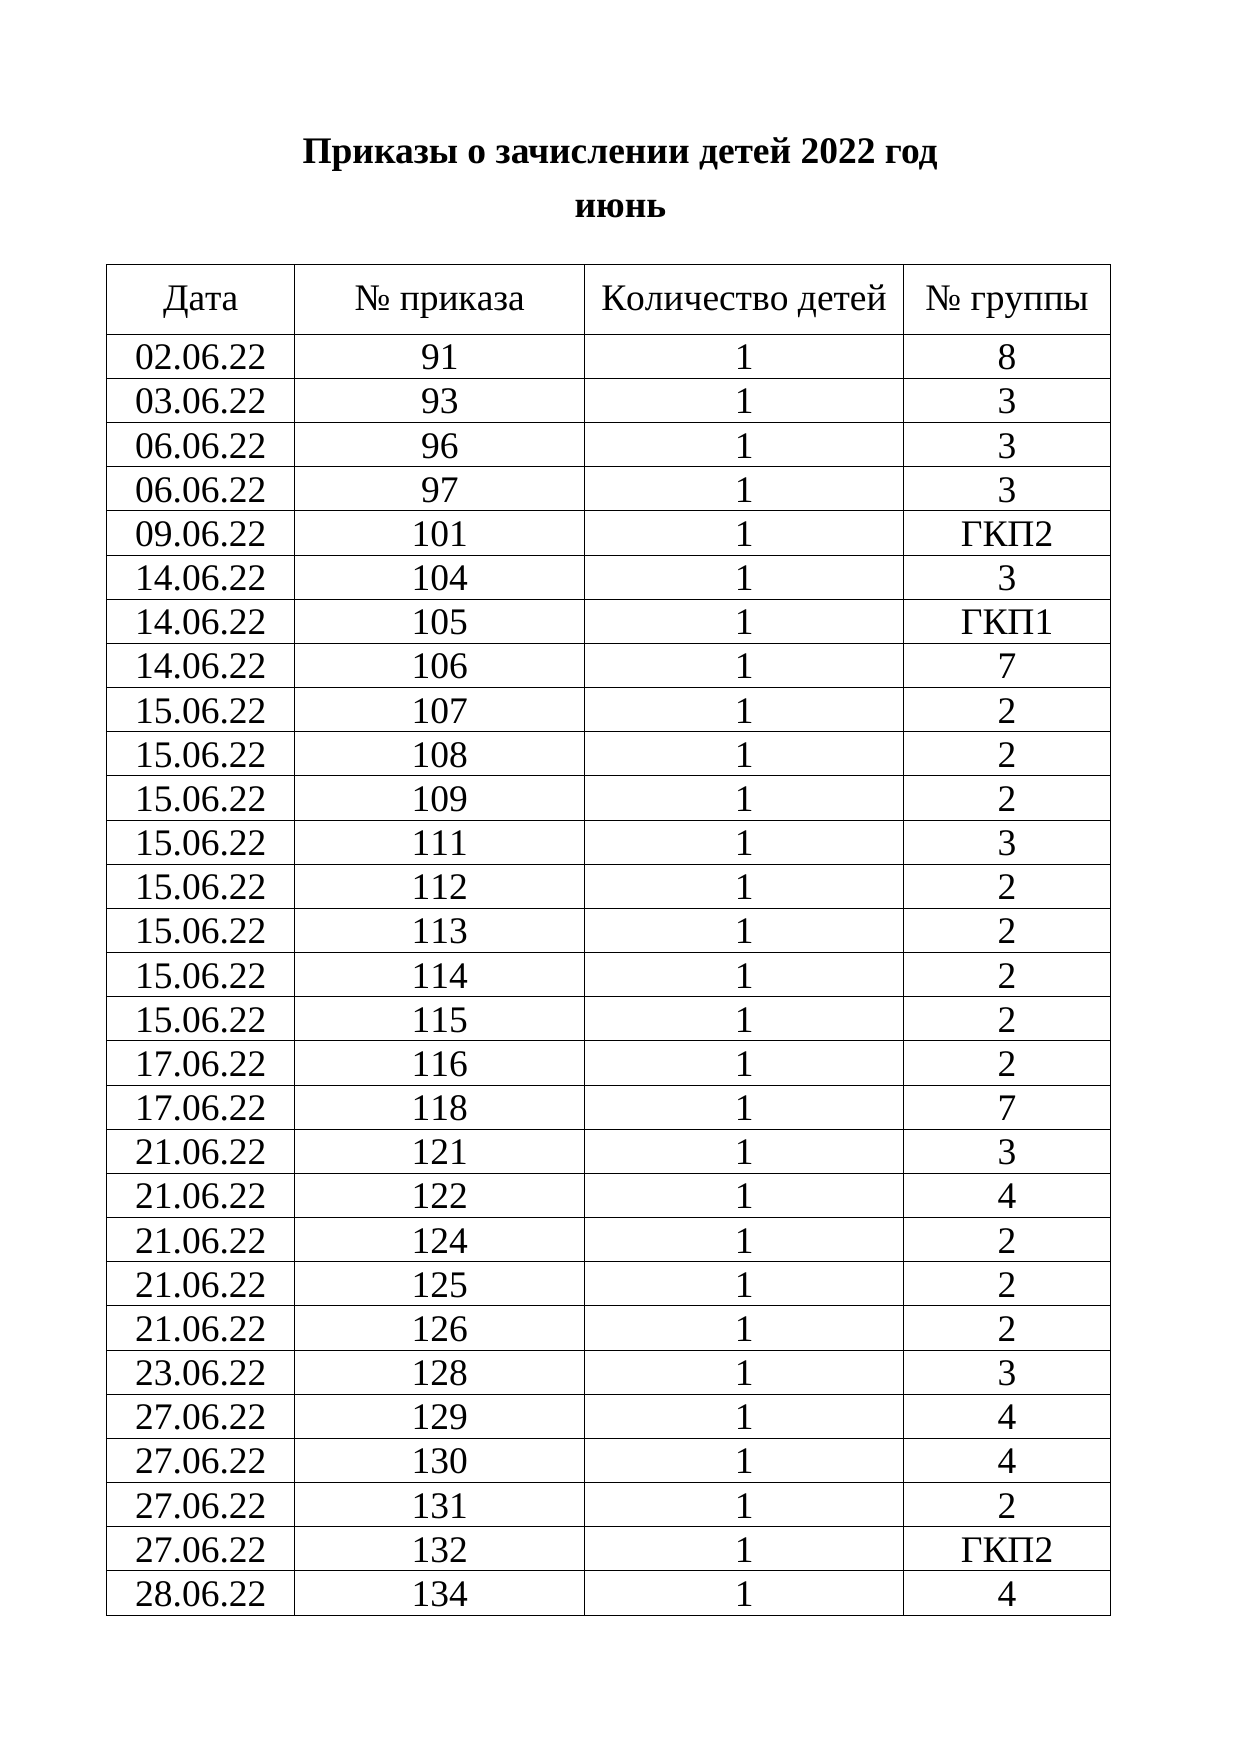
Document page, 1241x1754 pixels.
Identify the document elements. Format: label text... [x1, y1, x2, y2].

table_cell 132 [295, 1527, 584, 1570]
table_cell 27.06.22 [107, 1439, 294, 1482]
table_cell 09.06.22 [107, 511, 294, 554]
table_cell 1 [585, 997, 903, 1040]
table_cell 1 [585, 1571, 903, 1614]
table_cell 1 [585, 1130, 903, 1173]
table_cell 118 [295, 1086, 584, 1129]
table_cell 116 [295, 1041, 584, 1084]
table_cell 1 [585, 909, 903, 952]
table_cell 21.06.22 [107, 1174, 294, 1217]
text Приказы о зачислении детей 2022 год [118, 128, 1122, 172]
table_cell 4 [904, 1395, 1110, 1438]
table_cell 15.06.22 [107, 997, 294, 1040]
table_cell 21.06.22 [107, 1218, 294, 1261]
table_cell 4 [904, 1174, 1110, 1217]
table_cell 3 [904, 423, 1110, 466]
table_cell 3 [904, 556, 1110, 599]
table_cell 2 [904, 1218, 1110, 1261]
table_cell 1 [585, 467, 903, 510]
table_cell 8 [904, 335, 1110, 378]
table_cell 02.06.22 [107, 335, 294, 378]
table_cell 111 [295, 821, 584, 864]
table_header № приказа [295, 265, 584, 334]
table_cell 105 [295, 600, 584, 643]
table_cell 2 [904, 1041, 1110, 1084]
table_cell 2 [904, 865, 1110, 908]
table_cell 121 [295, 1130, 584, 1173]
table_cell 14.06.22 [107, 644, 294, 687]
table_cell 1 [585, 1395, 903, 1438]
table_cell 130 [295, 1439, 584, 1482]
table_cell 1 [585, 865, 903, 908]
table_cell ГКП2 [904, 511, 1110, 554]
table_cell 1 [585, 776, 903, 819]
table_cell 1 [585, 379, 903, 422]
table_cell 4 [904, 1439, 1110, 1482]
table_cell 108 [295, 732, 584, 775]
table_cell 2 [904, 1483, 1110, 1526]
table_cell 114 [295, 953, 584, 996]
table_cell 2 [904, 953, 1110, 996]
table_cell 1 [585, 423, 903, 466]
table_cell 2 [904, 776, 1110, 819]
table_cell 21.06.22 [107, 1306, 294, 1349]
table_cell 1 [585, 953, 903, 996]
table_cell 2 [904, 997, 1110, 1040]
table_cell 1 [585, 688, 903, 731]
table_cell 15.06.22 [107, 821, 294, 864]
table_header № группы [904, 265, 1110, 334]
table_cell 14.06.22 [107, 600, 294, 643]
table_cell 2 [904, 909, 1110, 952]
table_cell 1 [585, 644, 903, 687]
table_cell 1 [585, 1041, 903, 1084]
table_cell 17.06.22 [107, 1041, 294, 1084]
table_cell 27.06.22 [107, 1395, 294, 1438]
table_cell 27.06.22 [107, 1483, 294, 1526]
table_cell 93 [295, 379, 584, 422]
table_cell 15.06.22 [107, 776, 294, 819]
table_cell 1 [585, 1439, 903, 1482]
table_cell 1 [585, 1306, 903, 1349]
table_cell 1 [585, 732, 903, 775]
table_cell 1 [585, 1262, 903, 1305]
text июнь [118, 182, 1122, 225]
table_cell 3 [904, 1351, 1110, 1394]
table_cell 3 [904, 379, 1110, 422]
table_cell 112 [295, 865, 584, 908]
table_cell 3 [904, 821, 1110, 864]
table_cell 23.06.22 [107, 1351, 294, 1394]
table_cell 2 [904, 688, 1110, 731]
table_cell 126 [295, 1306, 584, 1349]
table_cell 1 [585, 1351, 903, 1394]
table_cell 14.06.22 [107, 556, 294, 599]
table_cell 1 [585, 511, 903, 554]
table_cell 1 [585, 335, 903, 378]
table_cell 129 [295, 1395, 584, 1438]
table_cell 1 [585, 821, 903, 864]
table_cell 104 [295, 556, 584, 599]
table_cell 15.06.22 [107, 909, 294, 952]
table_cell 1 [585, 556, 903, 599]
table_cell 96 [295, 423, 584, 466]
table_cell 125 [295, 1262, 584, 1305]
table_cell 15.06.22 [107, 732, 294, 775]
table_cell 3 [904, 467, 1110, 510]
table_cell 115 [295, 997, 584, 1040]
table_cell 106 [295, 644, 584, 687]
table_cell 97 [295, 467, 584, 510]
table_cell 7 [904, 644, 1110, 687]
table_cell 107 [295, 688, 584, 731]
table_cell 4 [904, 1571, 1110, 1614]
table_cell 101 [295, 511, 584, 554]
table_cell ГКП2 [904, 1527, 1110, 1570]
table_cell 28.06.22 [107, 1571, 294, 1614]
table_cell ГКП1 [904, 600, 1110, 643]
table_cell 2 [904, 1262, 1110, 1305]
table_header Количество детей [585, 265, 903, 334]
table_cell 124 [295, 1218, 584, 1261]
table_cell 128 [295, 1351, 584, 1394]
table_header Дата [107, 265, 294, 334]
table_cell 2 [904, 1306, 1110, 1349]
table_cell 2 [904, 732, 1110, 775]
table_cell 21.06.22 [107, 1130, 294, 1173]
table_cell 91 [295, 335, 584, 378]
table_cell 1 [585, 1483, 903, 1526]
table_cell 21.06.22 [107, 1262, 294, 1305]
table_cell 03.06.22 [107, 379, 294, 422]
table_cell 06.06.22 [107, 467, 294, 510]
table_cell 1 [585, 1527, 903, 1570]
table_cell 122 [295, 1174, 584, 1217]
table_cell 27.06.22 [107, 1527, 294, 1570]
table_cell 15.06.22 [107, 953, 294, 996]
table_cell 1 [585, 1086, 903, 1129]
table_cell 134 [295, 1571, 584, 1614]
table_cell 06.06.22 [107, 423, 294, 466]
table_cell 1 [585, 1174, 903, 1217]
table_cell 7 [904, 1086, 1110, 1129]
table_cell 113 [295, 909, 584, 952]
table_cell 15.06.22 [107, 688, 294, 731]
table_cell 15.06.22 [107, 865, 294, 908]
table_cell 109 [295, 776, 584, 819]
table_cell 17.06.22 [107, 1086, 294, 1129]
table_cell 1 [585, 600, 903, 643]
table_cell 1 [585, 1218, 903, 1261]
table_cell 131 [295, 1483, 584, 1526]
table_cell 3 [904, 1130, 1110, 1173]
